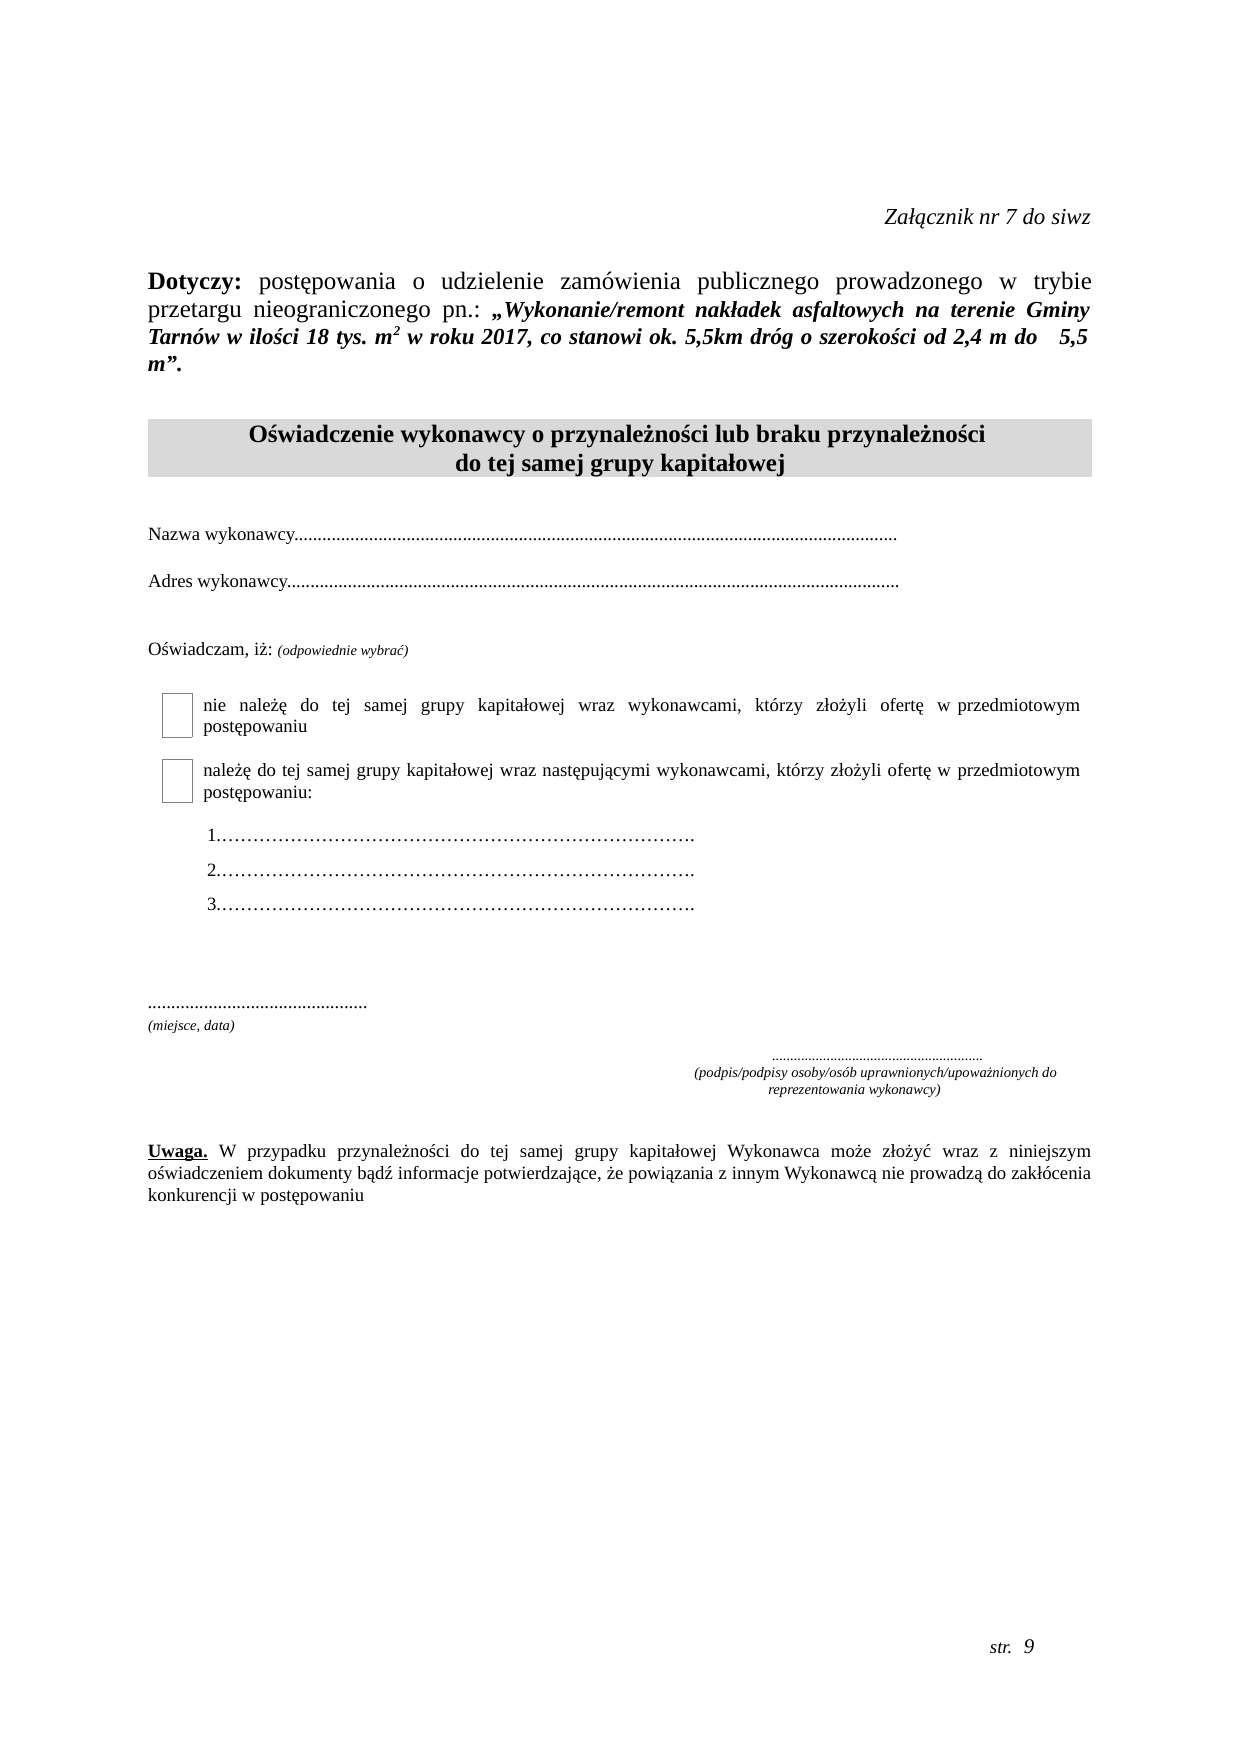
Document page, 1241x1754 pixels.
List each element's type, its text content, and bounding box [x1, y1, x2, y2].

table_cell Oświadczam, iż: (odpowiednie wybrać) …………………………………………………………………. …………………………………………………………………. …………………………………………………………………. ............................................... (miejsce, data) .......................................................... (podpis/podpisy osoby/osób uprawnionych/upoważnionych do reprezentowania wykonawcy) [141, 616, 1100, 1119]
text Uwaga. W przypadku przynależności do tej samej grupy kapitałowej Wykonawca może złożyć wraz z niniejszym oświadczeniem dokumenty bądź informacje potwierdzające, że powiązania z innym Wykonawcą nie prowadzą do zakłócenia konkurencji w postępowaniu [148, 1140, 1092, 1205]
table_header nie należę do tej samej grupy kapitałowej wraz wykonawcami, którzy złożyli ofertę w przedmiotowym postępowaniu [193, 693, 1091, 737]
table_header Nazwa wykonawcy................................................................................................................................. Adres wykonawcy................................................................................................................................... [141, 498, 1100, 616]
text Załącznik nr 7 do siwz [148, 203, 1092, 229]
text do tej samej grupy kapitałowej [148, 448, 1092, 477]
text Dotyczy: postępowania o udzielenie zamówienia publicznego prowadzonego w trybie przetargu nieograniczonego pn.: „Wykonanie/remont nakładek asfaltowych na terenie Gminy Tarnów w ilości 18 tys. m2 w roku 2017, co stanowi ok. 5,5km dróg o szerokości od 2,4 m do 5,5 m”. [148, 266, 1092, 376]
table_cell [163, 737, 1091, 759]
text Oświadczenie wykonawcy o przynależności lub braku przynależności [148, 419, 1092, 448]
table_header [163, 694, 192, 737]
table_cell [163, 760, 192, 802]
table_cell należę do tej samej grupy kapitałowej wraz następującymi wykonawcami, którzy złożyli ofertę w przedmiotowym postępowaniu: [193, 759, 1091, 802]
